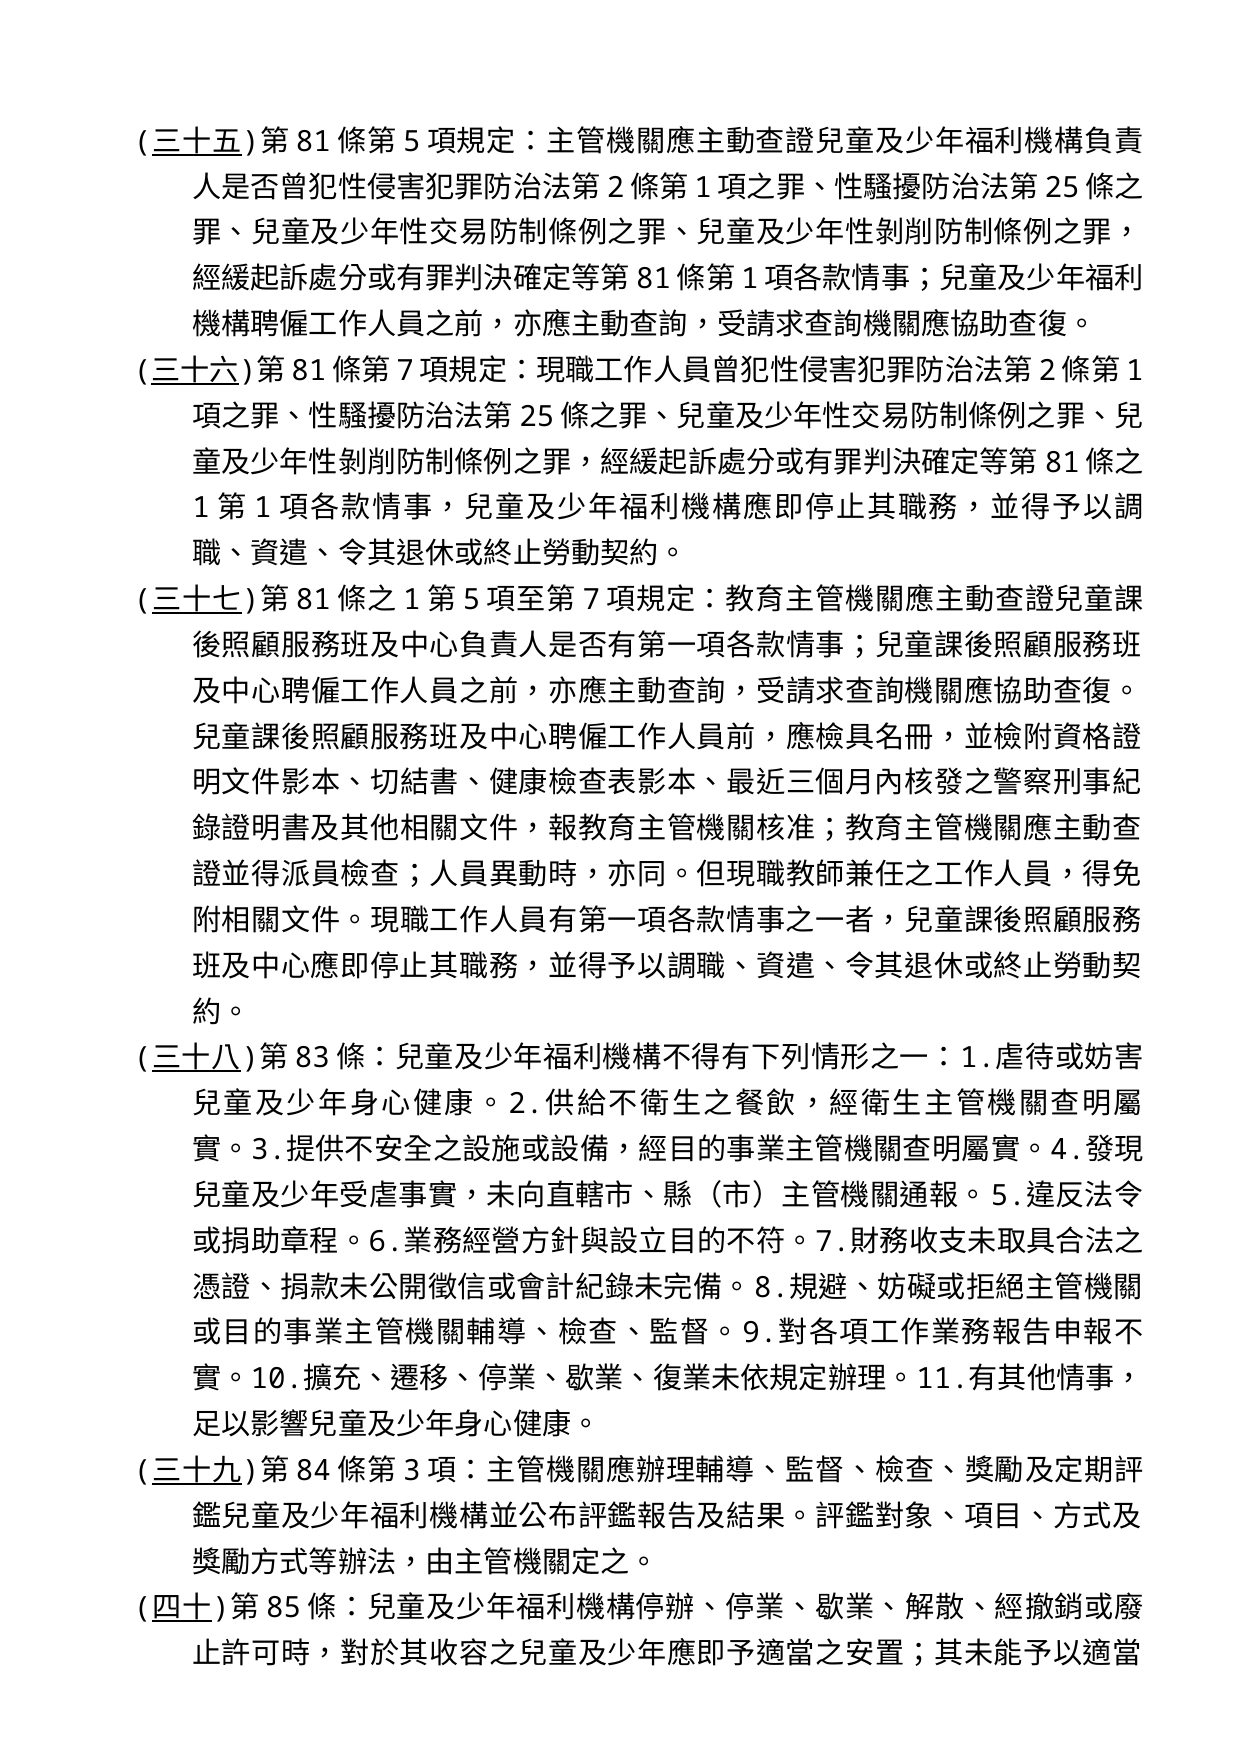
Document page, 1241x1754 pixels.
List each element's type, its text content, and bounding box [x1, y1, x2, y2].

table_header 統計資料背景說明 資料種類：社會福利服務統計 資料項目：桃園市違反兒童及少年福利與權益保障法執行概況 一、發布及編製機關單位 ＊發布機關、單位：桃園市政府社會局會計室 ＊編製單位：桃園市政府社會局兒童及少年福利科 ＊聯絡電話：(03)3322101#6444 ＊傳真：(03)3348721 ＊電子信箱：10025558@mail.tycg.gov.tw 二、發布形式 ＊口頭： ( )記者會或說明會 ＊書面： ( )新聞稿 ( )報表 ( )書刊，刊名： ＊電子媒體： ()線上書刊及資料庫， 網址： ( )磁片 ( )光碟片 (√)其他 Open Document File (odf)、Portable Document Format (pdf) 或Excel檔案。 三、資料範圍、週期及時效 ＊統計地區範圍及對象：凡本市依據兒童及少年福利與權益保障法由兒童及少年福利主管機關執行處罰案件，均為統計對象。 ＊統計標準時間：上半年以1至6月、下半年以7至12月之事實為準。 ＊統計項目定義： (一)罰鍰：指行政處分罰鍰件數。 (二)強制執行：指前項處分，拒不繳納，於統計標準期間內移送行政執行處強制執行件數。 (三)親職教育：係指兒童及少年福利與權益保障法第102條規定，施以強制性親職教育輔導。 (四)公布姓名或名稱：指違反兒童及少年福利與權益保障法第15條、26條之1、43條第4項、44條第2項、46條之1、47條、48條、49條、76或82條、83條及84條第3項，依法公布姓名或名稱於新聞紙或該府公告欄、公報等。 (五)没入物品、限期移除、下架或其他處置：指違反兒童及少年福利與權益保障法第69條第1項規定者，各目的事業主管機關，得沒入、限期移除、下架或為其他處置有關之宣導品、出版品、網際網路或其他媒體資訊。 (六)歇業：指違反兒童及少年福利與權益保障法第48條第2項，屆期未改善，情節嚴重者，由主管機關移請目的事業主管機關命其歇業。 (七)勒令停業：指違反兒童及少年福利與權益保障法第43條第4項、第46條之1及第48條第2項者，得令其暫停營業。 (八)停辦：指兒童及少年福利與權益保障法第81條、第82條第1項後段、83條及84條第3項，主管機關命兒童及少年福利機構停辦家數。 (九)廢止許可：指兒童及少年福利與權益保障法第81條、第82條第1項後段、83條及84條第3項，兒童及少年福利機構仍未辦理財團法人登記、拒不停辦，設立許可主管機關廢止設立許可家數。 (十)廢止登記：指兒童及少年福利與權益保障法第26條第4項及第5項，居家式托育服務提供者規避、妨礙或拒絕主管機關之管理、輔導、監督及檢查等事項，或其收托人數、登記及輔導結果屆期仍未改善，其情節重大或經處罰3次後仍未改善者，直轄市、縣(市)主管機關廢止登記人數。 (十一) 不得擔任兒少福利機構之負責人或工作人員：指有兒童及少年福利與權益保障法第81條第1項各款之行為，不得擔任兒童及少年福利機構負責人或工作人員人數。 ＊統計單位：件、小時、人數、家數。 ＊統計分類：依「兒童及少年福利與權益保障法」各條款所定違反行為。 (一)第14條第1項：胎兒出生後7日內，接生人應將其出生之相關資料通報衛生主管機關備查；其為死產者，亦同。 (二)第15條第1項：從事收出養媒合服務，以經主管機關許可之財團法人、公私立兒童及少年安置、教養機構為限。 (三)第21條第3項：辦理收出養業務、資訊保存或其他相關事項之人員，對於第1項資訊，應妥善維護當事人之隱私，除法律另有規定外，應予保密。 (四)第26條第1項：居家式托育服務提供者，應向直轄市、縣（市）主管機關辦理登記。 (五)第26條第4項：居家式托育服務提供者對於前項之管理、輔導、監督及檢查等事項，不得規避、妨礙或拒絕，並應提供必要之協助。 (六)第26條第5項：違反居家式托育服務提供者之收托人數、登記、輔導、管理、撤銷與廢止登記、收退費規定及其他應遵行事項之辦法，其有關收托人數、登記或輔導結果列入應改善而屆期未改善之規定。 (七)第26條之1第4項：曾犯性侵害犯罪防治法第2條第1項之罪、性騷擾防治法第25條之罪、兒童及少年性交易防制條例之罪、兒童及少年性剝削防制條例之罪，經緩起訴處分或有罪判決確定等第26條之1第1項各款情事，直轄市、縣（市）主管機關應命居家式托育服務提供者停止服務，並強制轉介其收托之兒童。已完成登記者，廢止其登記。 (八)第29條第3項：違反載運兒少之幼童專用車、公私立學校校車、短期補習班或兒童課後照顧服務班及中心等交通載具之申請程序、輔導措施、管理與隨車人員之督導管理及其他應遵行事項之辦法，以未經核准或備查之車輛載運學生、載運人超過數超過汽車行車執照核定數額、未依學生交通車規定載運學生、未配置符合資格之隨車人員隨車照護學生。 (九)第33條第3項：國內大眾交通運輸、文教設施、風景區與康樂場所等公營、公辦民營及民營事業，應以年齡為標準，提供兒童優惠措施，並應提供未滿一定年齡之兒童免費優惠。 (十)第33條第4項：違反各目的事業主管機關訂定之兒童優惠措施適用範圍及一定年齡。 (十一)第33條之1：「提供民眾申辦業務或服務之政府機關（構）及公營事業」、「鐵路車站、航空站及捷運交會轉乘站」、「營業場所總樓地板面積一萬平方公尺以上之百貨公司及零售式量販店」、「設有兒科病房或產科病房之區域級以上醫院」、「觀光遊樂業之園區」及「其他經各級交通主管機關公告之場所」等公共場所附設之公共停車場，應保留2﹪之汽車停車位，作為孕婦、育有六歲以下兒童者之停車位；汽車停車位未滿50個之公共停車場，至少應保留一個孕婦、育有6歲以下兒童者之停車位。但汽車停車位未滿25個之公共停車場，不在此限。 (十二)第33條之2：「提供民眾申辦業務或服務之政府機關（構）及公營事業」、「鐵路車站、航空站及捷運交會轉乘站」、「營業場所總樓地板面積一萬平方公尺以上之百貨公司及零售式量販店」、「設有兒科病房或產科病房之區域級以上醫院」、「觀光遊樂業之園區」等場所，應規劃設置適合六歲以下兒童及其照顧者共同使用之親子廁所盥洗室，並附設兒童安全座椅、尿布臺等相關設備。 (十三)第43條：兒童及少年不得為下列行為：1.吸菸、飲酒、嚼檳榔。2.施用毒品、非法施用管制藥品或其他有害身心健康之物質。3.觀看、閱覽、收聽或使用有害其身心健康之暴力、血腥、色情、猥褻、賭博之出版品、圖畫、錄影節目帶、影片、光碟、磁片、電子訊號、遊戲軟體、網際網路內容或其他物品。4.在道路上競駛、競技或以蛇行等危險方式駕車或參與其行為。5.超過合理時間持續使用電子類產品，致有害身心健康。父母、監護人或其他實際照顧兒童及少年之人，應禁止兒童及少年為前項各款行為。任何人均不得販賣、交付或供應第1項第1款至第3款之物質、物品予兒童及少年。任何人均不得對兒童及少年散布或播送第1項第3款之內容或物品。 (十四)第44條：違反新聞紙以外之出版品、錄影節目帶、遊戲軟體之分級類別、內容、標示、陳列方式、管理、有分級管理義務之人及其他應遵行事項之辦法，其有關分級類別、內容、標示及陳列方式，使兒童及少年觀看或取得應列為限制級之物品。 (十五)第45條第3項：新聞紙業者經舉發有違反刊載過度描述(繪)強制性交、猥褻、自殺、施用毒品等行為細節文字或圖片等有害兒童及少年身心健康內容之情事者，報業商業同業公會應於3個月內，依據前項自律規範及審議機制處置。必要時，得延長1個月。 (十六)第45條第4項：有下列情事之一者，主管機關應邀請報業商業同業公會代表、兒童及少年福利團體代表以及專家學者代表，依第2項備查之自律規範，共同審議認定之：1.非屬報業商業同業公會會員之新聞紙業者經舉發有違反第1項之情事。2.報業商業同業公會就前項案件逾期不處置。3.報業商業同業公會就前項案件之處置結果，經新聞紙刊載之當事人、受處置之新聞紙業者或兒童及少年福利團體申訴。 (十七)第46條第3項：網際網路平臺提供者經目的事業主管機關告知網際網路內容有害兒童及少年身心健康或違反前項規定未採取明確可行防護措施者，應為限制兒童及少年接取、瀏覽之措施，或先行移除。 (十八)第46條之1：任何人不得於網際網路散布或傳送有害兒童及少年身心健康之內容，未採取明確可行之防護措施，或未配合網際網路平臺提供者之防護機制，使兒童及少年得以接取或瀏覽。 (十九)第47條：兒童及少年不得出入酒家、特種咖啡茶室、成人用品零售業、限制級電子遊戲場及其他涉及賭博、色情、暴力等經主管機關認定足以危害其身心健康之場所。父母、監護人或其他實際照顧兒童及少年之人，應禁止兒童及少年出入前項場所。第1項場所之負責人及從業人員應拒絕兒童及少年進入。第1項之場所應距離幼兒園、國民中小學、高中、職校200公尺以上，並檢附證明文件，經商業登記主管機關登記後，始得營業。 (二十)第48條第1項：父母、監護人或其他實際照顧兒童及少年之人，應禁止兒童及少年充當酒家、特種咖啡茶室、成人用品零售店、限制級電子遊戲場及其他涉賭博、色情、暴力等經主管機關認定足以危害其身心健康場所之侍應或從事危險、不正當或其他足以危害或影響其身心發展之工作。 (二十一)第48條第2項：任何人不得利用、僱用或誘迫兒童及少年從事前項之工作。 (二十二)第49條：任何人對於兒童及少年不得有下列行為：1.遺棄。2.身心虐待。3.利用兒童及少年從事有害健康等危害性活動或欺騙之行為。4.利用身心障礙或特殊形體兒童及少年供人參觀。5.利用兒童及少年行乞。6.剝奪或妨礙兒童及少年接受國民教育之機會。7.強迫兒童及少年婚嫁。8.拐騙、綁架、買賣、質押兒童及少年。9.強迫、引誘、容留或媒介兒童及少年為猥褻行為或性交。10.供應兒童及少年刀械、槍礟、彈藥或其他危險物品。11.利用兒童及少年拍攝或錄製暴力、血腥、色情、猥褻、性交或其他有害兒童及少年身心健康之出版品、圖畫、錄影節目帶、影片、光碟、磁片、電子訊號、遊戲軟體、網際網路內容或其他物品。12.迫使或誘使兒童及少年處於對其生命、身體易發生立即危險或傷害之環境。13.帶領或誘使兒童及少年進入有礙其身心健康之場所。14.強迫、引誘、容留或媒介兒童及少年為自殺行為。15.其他對兒童及少年或利用兒童及少年犯罪或為不正當之行為。 (二十三)第50條第2項：任何人不得強迫、引誘或以其他方式使孕婦為有害胎兒發育之行為。 (二十四)第51條：父母、監護人或其他實際照顧兒童及少年之人，不得使6歲以下兒童或需要特別看護之兒童及少年獨處或由不適當之人代為照顧。 (二十五)第53條第1項：醫事人員、社會工作人員、教育人員、保育人員、教保服務人員、警察、司法人員、移民業務人員、戶政人員、村（里）幹事及其他執行兒童及少年福利業務人員，於執行業務時知悉兒童及少年有下列情形之一者，應立即向直轄市、縣（市）主管機關通報，至遲不得超過24小時：1.施用毒品、非法施用管制藥品或其他有害身心健康之物質。2.充當第47條第1項場所之侍應。3.遭受第49條第1項各款之行為。4.有第51條之情形。5.有第56條第一項各款之情形。6.遭受其他傷害之情形。 (二十六)第53條第5項：第1項及第2項通報人之身分資料，應予保密。 (二十七)第54條第5項：第1項通報人之身分資料，應予保密。 (二十八)第56條第1項：兒童及少年有下列各款情形之一者，直轄市、縣（市）主管機關應予保護、安置或為其他處置；必要時得進行緊急安置：1.兒童及少年未受適當之養育或照顧。2.兒童及少年有立即接受醫療之必要，而未就醫者。3.兒童及少年遭受遺棄、身心虐待、買賣、質押，被強迫或引誘從事不正當之行為或工作者。4.兒童及少年遭受其他迫害，非立即安置難以有效保護者。 (二十九)第66條第2項：因職務上所知悉之秘密或隱私及所製作或持有之文書，應予保密，非有正當理由，不得洩漏或公開。 (三十)第69條第1項：宣傳品、出版品、廣播、電視、網際網路或其他媒體對下列兒童及少年不得報導或記載其姓名或其他足以識別身分之資訊：1.遭受第49條或第56條第1項各款行為。2.施用毒品、非法施用管制藥品或其他有害身心健康之物質。3.為否認子女之訴、收養事件、親權行使、負擔事件或監護權之選定、酌定、改定事件之當事人或關係人。4.為刑事案件、少年保護事件之當事人或被害人。 (三十一)第69條第3項：除前二項以外之任何人亦不得於媒體、資訊或以其他公示方式揭示有關第1項兒童及少年之姓名及其他足以識別身分之資訊。 (三十二)第70條第2項：直轄市、縣（市）主管機關、受其委託之機構、團體或專業人員進行訪視、調查及處遇時，兒童及少年之父母、監護人、其他實際照顧兒童及少年之人、師長、雇主、醫事人員及其他有關之人應予配合並提供相關資料；必要時，該直轄市、縣（市）主管機關，得請求警政、戶政、財政、教育或其他相關機關(構)協助，受請求之機關(構)應予配合。 (三十三)第76條及第82條第1項：私人或團體辦理兒童及少年福利機構，以向當地主管機關申請設立許可者為限；其有對外勸募行為或享受租稅減免者，應於設立許可之日起六個月內辦理財團法人登記。 (三十四)第81條第2項：有第49條第1項各款所定行為之一，經有關機關查證屬實或有客觀事實認有性侵害、性騷擾、性霸凌行為，經有關機關（構）、學校查證屬實之行為，不得擔任兒童及少年福利機構負責人或工作人員之期間，由主管機關審酌情節嚴重程度認定。 (三十五)第81條第5項規定：主管機關應主動查證兒童及少年福利機構負責人是否曾犯性侵害犯罪防治法第2條第1項之罪、性騷擾防治法第25條之罪、兒童及少年性交易防制條例之罪、兒童及少年性剝削防制條例之罪，經緩起訴處分或有罪判決確定等第81條第1項各款情事；兒童及少年福利機構聘僱工作人員之前，亦應主動查詢，受請求查詢機關應協助查復。 (三十六)第81條第7項規定：現職工作人員曾犯性侵害犯罪防治法第2條第1項之罪、性騷擾防治法第25條之罪、兒童及少年性交易防制條例之罪、兒童及少年性剝削防制條例之罪，經緩起訴處分或有罪判決確定等第81條之1第1項各款情事，兒童及少年福利機構應即停止其職務，並得予以調職、資遣、令其退休或終止勞動契約。 (三十七)第81條之1第5項至第7項規定：教育主管機關應主動查證兒童課後照顧服務班及中心負責人是否有第一項各款情事；兒童課後照顧服務班及中心聘僱工作人員之前，亦應主動查詢，受請求查詢機關應協助查復。兒童課後照顧服務班及中心聘僱工作人員前，應檢具名冊，並檢附資格證明文件影本、切結書、健康檢查表影本、最近三個月內核發之警察刑事紀錄證明書及其他相關文件，報教育主管機關核准；教育主管機關應主動查證並得派員檢查；人員異動時，亦同。但現職教師兼任之工作人員，得免附相關文件。現職工作人員有第一項各款情事之一者，兒童課後照顧服務班及中心應即停止其職務，並得予以調職、資遣、令其退休或終止勞動契約。 (三十八)第83條：兒童及少年福利機構不得有下列情形之一：1.虐待或妨害兒童及少年身心健康。2.供給不衛生之餐飲，經衛生主管機關查明屬實。3.提供不安全之設施或設備，經目的事業主管機關查明屬實。4.發現兒童及少年受虐事實，未向直轄市、縣（市）主管機關通報。5.違反法令或捐助章程。6.業務經營方針與設立目的不符。7.財務收支未取具合法之憑證、捐款未公開徵信或會計紀錄未完備。8.規避、妨礙或拒絕主管機關或目的事業主管機關輔導、檢查、監督。9.對各項工作業務報告申報不實。10.擴充、遷移、停業、歇業、復業未依規定辦理。11.有其他情事，足以影響兒童及少年身心健康。 (三十九)第84條第3項：主管機關應辦理輔導、監督、檢查、獎勵及定期評鑑兒童及少年福利機構並公布評鑑報告及結果。評鑑對象、項目、方式及獎勵方式等辦法，由主管機關定之。 (四十)第85條：兒童及少年福利機構停辦、停業、歇業、解散、經撤銷或廢止許可時，對於其收容之兒童及少年應即予適當之安置；其未能予以適當安置者，設立許可主管機關應協助安置，該機構應予配合。 ＊發布週期(指資料編製或產生之頻率，如月、季、年等)：半年。 ＊時效(指統計標準時間至資料發布時間之間隔時間)：25日。 ＊資料變革：無。 四、公開資料發布訊息 ＊預告發布日期(含預告方式及週期)：每半年終了後25日(遇假日順延)以報表、網際網路發布。 ＊同步發送單位(說明資料發布時同步發送之單位或可同步查得該資料之網址)：衛生福利部統計處、桃園市政府主計處。 五、資料品質 ＊統計指標編製方法與資料來源說明：依據桃園市政府登記之違反兒童及少年福利與權益保障法執行情形資料彙編。 ＊統計資料交叉查核及確保資料合理性之機制(說明各項資料之相互關係及不同資料來源之相關統計差異性)： (一)各項統計罰鍰「件數(強制執行)」項目之總和=總計之罰鍰「件數(強制執行)」。 (二)各項統計親職教育不接受或時數不足罰鍰「件數(強制執行)」項目之總和=總計之親職教育不接受或時數不足罰鍰「件數(強制執行)」。 (三)各項統計「公布姓名(名稱)」項目之總和=總計之「公布姓名(名稱)」。 (四)各項統計「没入物品、限期移除、下架或其他處置」項目之總和=總計之「没入物品、限期移除、下架或其他處置」。 (五)各項統計「歇業」項目之總和=總計之「歇業」。 (六)各項統計「勒令停業」項目之總和=總計之「勒令停業」。 (七)各項統計「停辦」項目之總和=總計之「停辦」。 (八)各項統計「廢止許可(登記)」項目之總和=總計之「廢止許可(登記)」。 (九)各項統計「不得擔任兒少福利機構工作人員負責人或工作人員」項目之總和=總計之「不得擔任兒少福利機構工作人員負責人或工作人員」。 六、須注意及預定改變之事項(說明預定修正之資料、定義、統計方法等及其修正原因)：無。 七、其他事項：無。 [98, 115, 1155, 1673]
